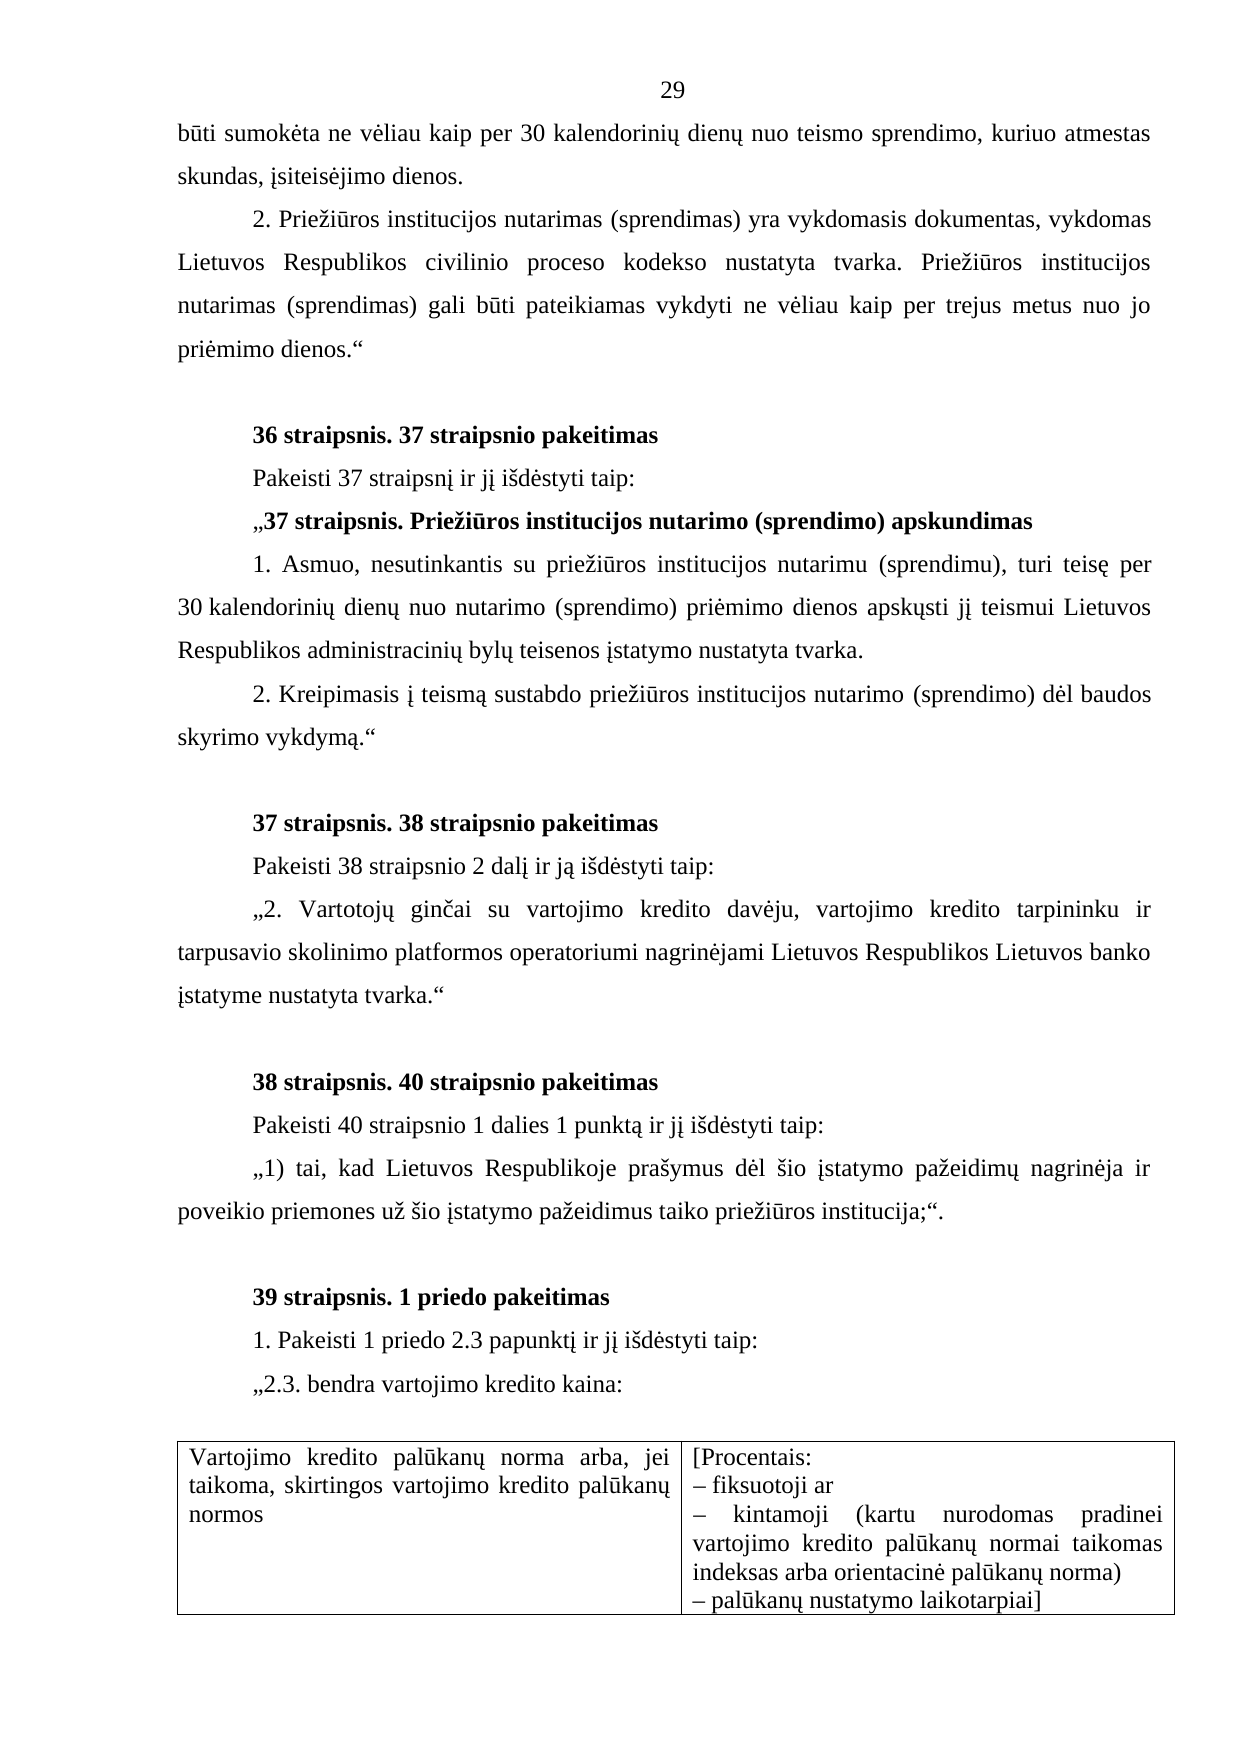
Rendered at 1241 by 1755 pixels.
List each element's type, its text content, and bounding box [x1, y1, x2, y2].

text „2.3. bendra vartojimo kredito kaina: [177, 1369, 1152, 1397]
text 38 straipsnis. 40 straipsnio pakeitimas [177, 1067, 1152, 1096]
text „1) tai, kad Lietuvos Respublikoje prašymus dėl šio įstatymo pažeidimų nagrinėja ir poveikio priemones už šio įstatymo pažeidimus taiko priežiūros institucija;“. [177, 1153, 1152, 1225]
text Pakeisti 40 straipsnio 1 dalies 1 punktą ir jį išdėstyti taip: [177, 1110, 1152, 1139]
text Pakeisti 37 straipsnį ir jį išdėstyti taip: [177, 463, 1152, 492]
text 1. Pakeisti 1 priedo 2.3 papunktį ir jį išdėstyti taip: [177, 1326, 1152, 1354]
text Pakeisti 38 straipsnio 2 dalį ir ją išdėstyti taip: [177, 851, 1152, 880]
table_header Vartojimo kredito palūkanų norma arba, jei taikoma, skirtingos vartojimo kredito palūkanų normos [178, 1442, 681, 1614]
text būti sumokėta ne vėliau kaip per 30 kalendorinių dienų nuo teismo sprendimo, kuriuo atmestas skundas, įsiteisėjimo dienos. [177, 118, 1152, 190]
text 37 straipsnis. 38 straipsnio pakeitimas [177, 808, 1152, 837]
text 39 straipsnis. 1 priedo pakeitimas [177, 1282, 1152, 1311]
text 2. Priežiūros institucijos nutarimas (sprendimas) yra vykdomasis dokumentas, vykdomas Lietuvos Respublikos civilinio proceso kodekso nustatyta tvarka. Priežiūros institucijos nutarimas (sprendimas) gali būti pateikiamas vykdyti ne vėliau kaip per trejus metus nuo jo priėmimo dienos.“ [177, 204, 1152, 362]
text 2. Kreipimasis į teismą sustabdo priežiūros institucijos nutarimo (sprendimo) dėl baudos skyrimo vykdymą.“ [177, 679, 1152, 751]
text „37 straipsnis. Priežiūros institucijos nutarimo (sprendimo) apskundimas [177, 506, 1152, 535]
table_header [Procentais: – fiksuotoji ar – kintamoji (kartu nurodomas pradinei vartojimo kredito palūkanų normai taikomas indeksas arba orientacinė palūkanų norma) – palūkanų nustatymo laikotarpiai] [682, 1442, 1174, 1614]
text „2. Vartotojų ginčai su vartojimo kredito davėju, vartojimo kredito tarpininku ir tarpusavio skolinimo platformos operatoriumi nagrinėjami Lietuvos Respublikos Lietuvos banko įstatyme nustatyta tvarka.“ [177, 894, 1152, 1009]
text 36 straipsnis. 37 straipsnio pakeitimas [177, 420, 1152, 449]
text 1. Asmuo, nesutinkantis su priežiūros institucijos nutarimu (sprendimu), turi teisę per 30 kalendorinių dienų nuo nutarimo (sprendimo) priėmimo dienos apskųsti jį teismui Lietuvos Respublikos administracinių bylų teisenos įstatymo nustatyta tvarka. [177, 549, 1152, 664]
